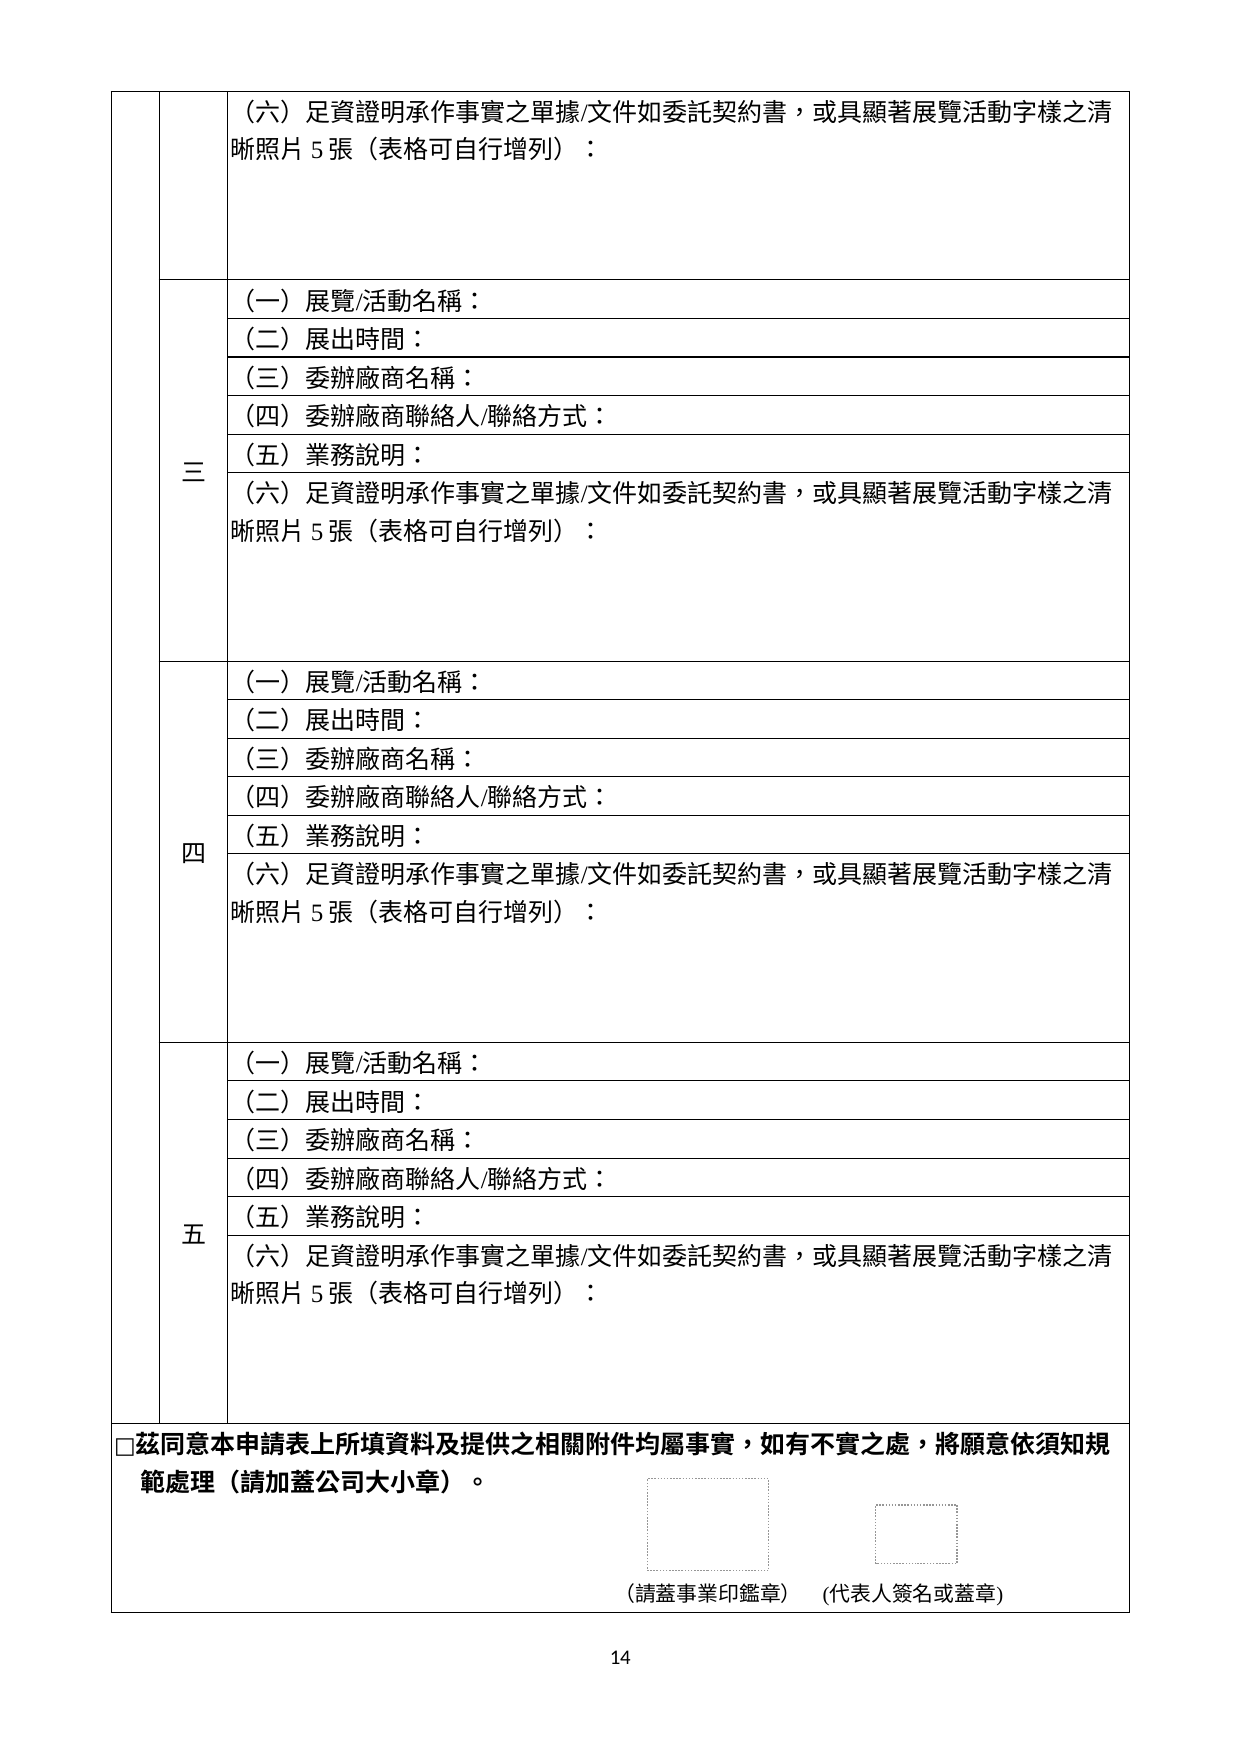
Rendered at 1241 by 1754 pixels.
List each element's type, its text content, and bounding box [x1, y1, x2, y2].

table_cell （二）展出時間： [228, 1081, 1129, 1119]
table_cell （五）業務說明： [228, 435, 1129, 472]
table_cell （四）委辦廠商聯絡人/聯絡方式： [228, 777, 1129, 815]
table_cell （四）委辦廠商聯絡人/聯絡方式： [228, 396, 1129, 433]
table_cell （三）委辦廠商名稱： [228, 358, 1129, 395]
table_cell 四 [160, 662, 227, 1042]
table_cell （六）足資證明承作事實之單據/文件如委託契約書，或具顯著展覽活動字樣之清晰照片5張（表格可自行增列）： [228, 92, 1129, 279]
table_cell （三）委辦廠商名稱： [228, 1120, 1129, 1157]
table_cell 五 [160, 1043, 227, 1423]
table_cell （五）業務說明： [228, 1197, 1129, 1234]
table_cell （三）委辦廠商名稱： [228, 739, 1129, 776]
table_cell □茲同意本申請表上所填資料及提供之相關附件均屬事實，如有不實之處，將願意依須知規範處理（請加蓋公司大小章）。 （請蓋事業印鑑章） (代表人簽名或蓋章) [112, 1424, 1129, 1612]
table_cell （六）足資證明承作事實之單據/文件如委託契約書，或具顯著展覽活動字樣之清晰照片5張（表格可自行增列）： [228, 473, 1129, 661]
table_cell （六）足資證明承作事實之單據/文件如委託契約書，或具顯著展覽活動字樣之清晰照片5張（表格可自行增列）： [228, 1236, 1129, 1423]
table_cell （六）足資證明承作事實之單據/文件如委託契約書，或具顯著展覽活動字樣之清晰照片5張（表格可自行增列）： [228, 854, 1129, 1042]
table_cell （二）展出時間： [228, 319, 1129, 356]
table_cell （四）委辦廠商聯絡人/聯絡方式： [228, 1159, 1129, 1196]
table_cell （五）業務說明： [228, 816, 1129, 853]
table_cell 三 [160, 280, 227, 661]
table_cell （二）展出時間： [228, 700, 1129, 738]
table_cell （一）展覽/活動名稱： [228, 1043, 1129, 1080]
table_cell （一）展覽/活動名稱： [228, 662, 1129, 699]
table_cell （一）展覽/活動名稱： [228, 280, 1129, 318]
